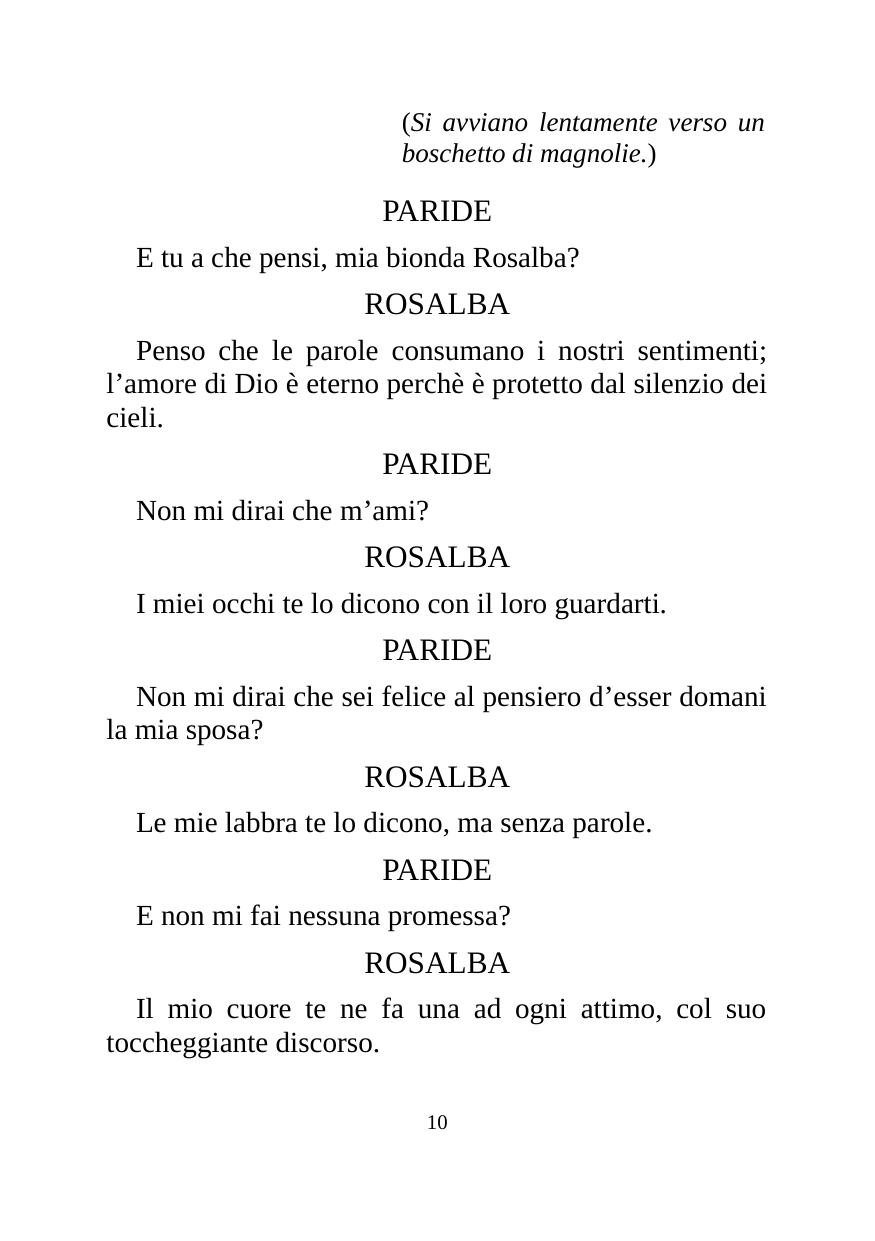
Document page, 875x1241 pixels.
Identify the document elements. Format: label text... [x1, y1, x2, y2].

text Penso che le parole consumano i nostri sentimenti; l’amore di Dio è eterno perchè è protetto dal silenzio dei cieli. [106, 333, 768, 433]
text PARIDE [106, 851, 768, 887]
text E tu a che pensi, mia bionda Rosalba? [106, 240, 768, 273]
text ROSALBA [106, 758, 768, 794]
text ROSALBA [106, 285, 768, 321]
text ROSALBA [106, 538, 768, 574]
text Il mio cuore te ne fa una ad ogni attimo, col suo toccheggiante discorso. [106, 992, 768, 1059]
text Le mie labbra te lo dicono, ma senza parole. [106, 806, 768, 839]
text PARIDE [106, 192, 768, 228]
text I miei occhi te lo dicono con il loro guardarti. [106, 586, 768, 619]
text ROSALBA [106, 944, 768, 980]
text (Si avviano lentamente verso un boschetto di magnolie.) [402, 106, 768, 168]
text Non mi dirai che m’ami? [106, 493, 768, 526]
text Non mi dirai che sei felice al pensiero d’esser domani la mia sposa? [106, 679, 768, 746]
text PARIDE [106, 445, 768, 481]
text E non mi fai nessuna promessa? [106, 898, 768, 932]
text PARIDE [106, 631, 768, 667]
